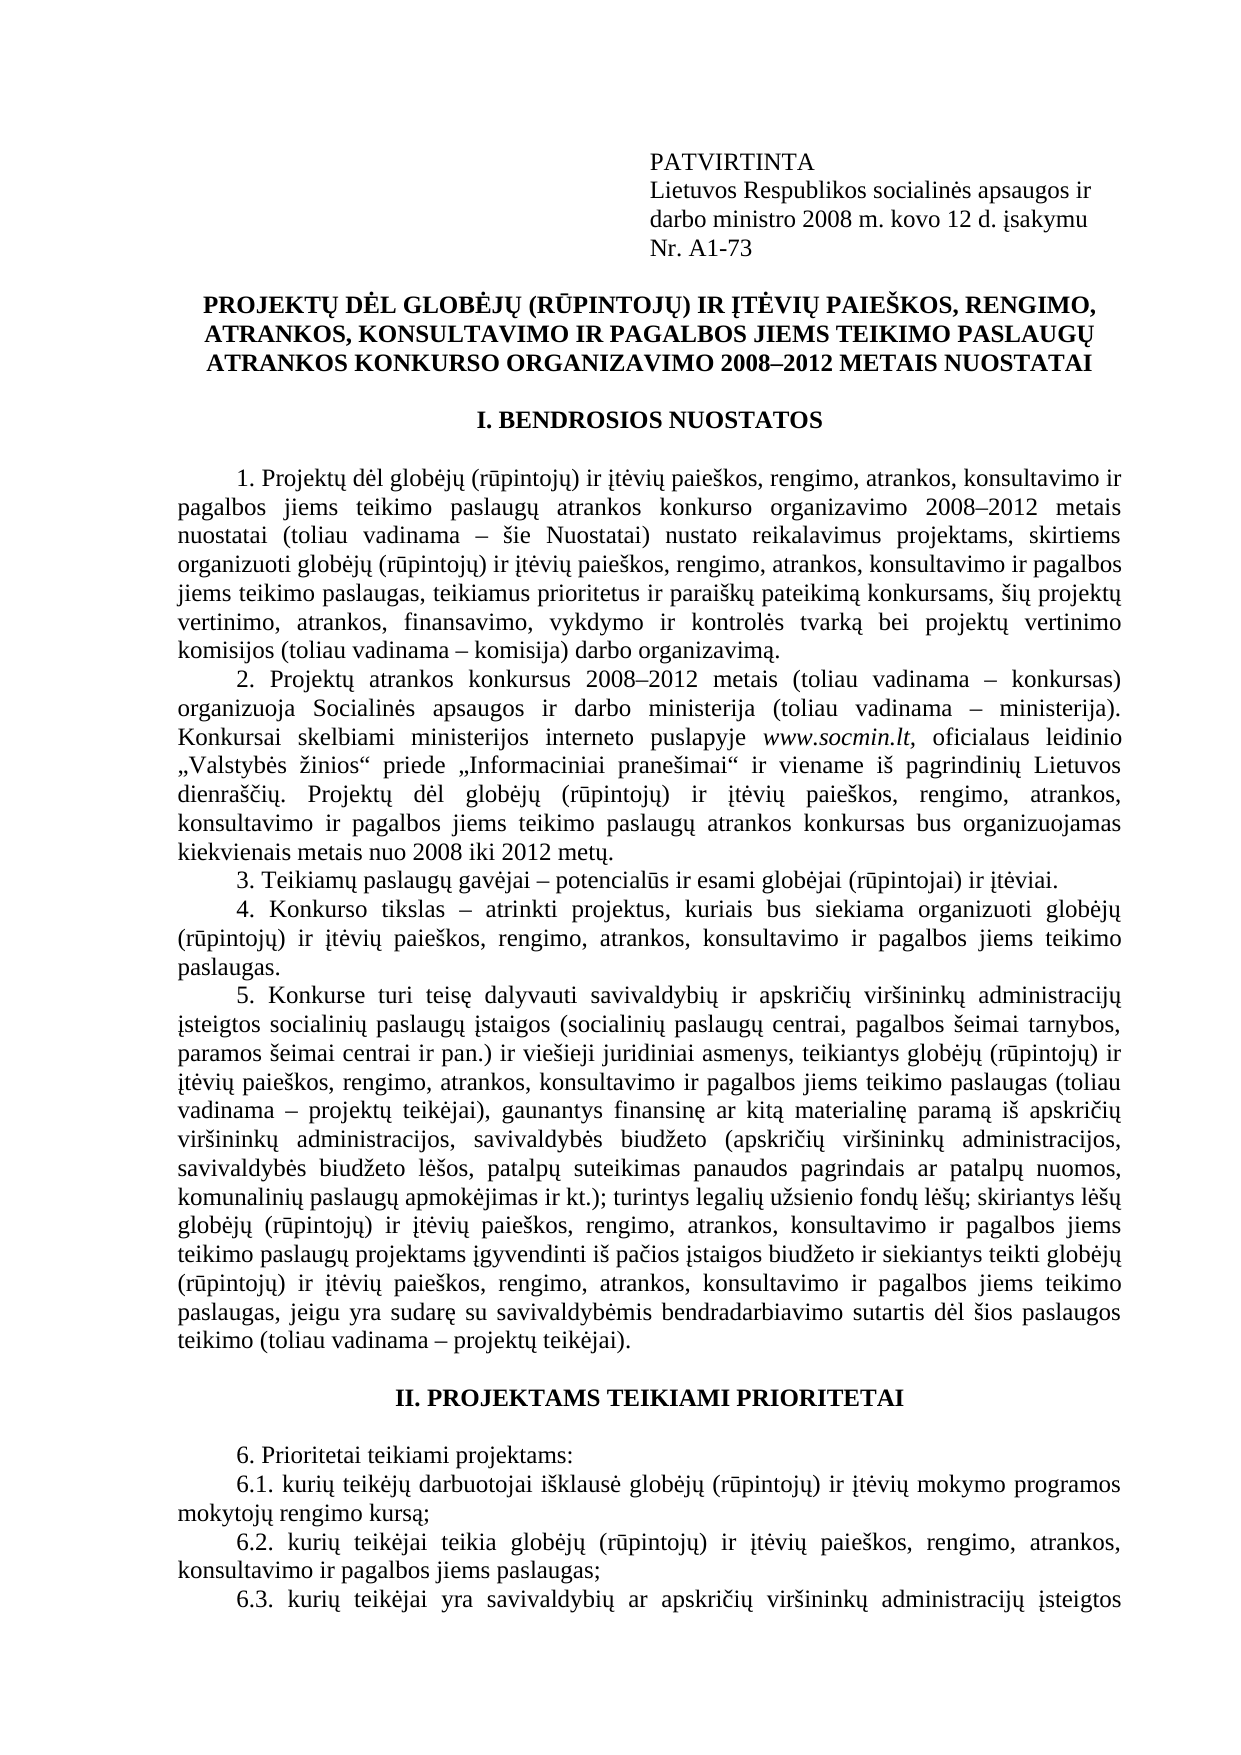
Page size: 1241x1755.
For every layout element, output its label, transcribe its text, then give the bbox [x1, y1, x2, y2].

text 6. Prioritetai teikiami projektams: [177, 1441, 1122, 1469]
text I. BENDROSIOS NUOSTATOS [177, 406, 1122, 434]
text darbo ministro 2008 m. kovo 12 d. įsakymu [649, 204, 1122, 233]
text Lietuvos Respublikos socialinės apsaugos ir [649, 176, 1122, 204]
text 6.1. kurių teikėjų darbuotojai išklausė globėjų (rūpintojų) ir įtėvių mokymo programos mokytojų rengimo kursą; [177, 1469, 1122, 1527]
text Nr. A1-73 [649, 233, 1122, 262]
text 3. Teikiamų paslaugų gavėjai – potencialūs ir esami globėjai (rūpintojai) ir įtėviai. [177, 866, 1122, 894]
text 6.3. kurių teikėjai yra savivaldybių ar apskričių viršininkų administracijų įsteigtos [177, 1584, 1122, 1613]
text 4. Konkurso tikslas – atrinkti projektus, kuriais bus siekiama organizuoti globėjų (rūpintojų) ir įtėvių paieškos, rengimo, atrankos, konsultavimo ir pagalbos jiems teikimo paslaugas. [177, 894, 1122, 981]
text 2. Projektų atrankos konkursus 2008–2012 metais (toliau vadinama – konkursas) organizuoja Socialinės apsaugos ir darbo ministerija (toliau vadinama – ministerija). Konkursai skelbiami ministerijos interneto puslapyje www.socmin.lt, oficialaus leidinio „Valstybės žinios“ priede „Informaciniai pranešimai“ ir viename iš pagrindinių Lietuvos dienraščių. Projektų dėl globėjų (rūpintojų) ir įtėvių paieškos, rengimo, atrankos, konsultavimo ir pagalbos jiems teikimo paslaugų atrankos konkursas bus organizuojamas kiekvienais metais nuo 2008 iki 2012 metų. [177, 664, 1122, 866]
text PATVIRTINTA [649, 147, 1122, 176]
text 6.2. kurių teikėjai teikia globėjų (rūpintojų) ir įtėvių paieškos, rengimo, atrankos, konsultavimo ir pagalbos jiems paslaugas; [177, 1527, 1122, 1584]
text PROJEKTŲ DĖL GLOBĖJŲ (RŪPINTOJŲ) IR ĮTĖVIŲ PAIEŠKOS, RENGIMO, ATRANKOS, KONSULTAVIMO IR PAGALBOS JIEMS TEIKIMO PASLAUGŲ ATRANKOS KONKURSO ORGANIZAVIMO 2008–2012 METAIS NUOSTATAI [177, 291, 1122, 377]
text 1. Projektų dėl globėjų (rūpintojų) ir įtėvių paieškos, rengimo, atrankos, konsultavimo ir pagalbos jiems teikimo paslaugų atrankos konkurso organizavimo 2008–2012 metais nuostatai (toliau vadinama – šie Nuostatai) nustato reikalavimus projektams, skirtiems organizuoti globėjų (rūpintojų) ir įtėvių paieškos, rengimo, atrankos, konsultavimo ir pagalbos jiems teikimo paslaugas, teikiamus prioritetus ir paraiškų pateikimą konkursams, šių projektų vertinimo, atrankos, finansavimo, vykdymo ir kontrolės tvarką bei projektų vertinimo komisijos (toliau vadinama – komisija) darbo organizavimą. [177, 463, 1122, 664]
text 5. Konkurse turi teisę dalyvauti savivaldybių ir apskričių viršininkų administracijų įsteigtos socialinių paslaugų įstaigos (socialinių paslaugų centrai, pagalbos šeimai tarnybos, paramos šeimai centrai ir pan.) ir viešieji juridiniai asmenys, teikiantys globėjų (rūpintojų) ir įtėvių paieškos, rengimo, atrankos, konsultavimo ir pagalbos jiems teikimo paslaugas (toliau vadinama – projektų teikėjai), gaunantys finansinę ar kitą materialinę paramą iš apskričių viršininkų administracijos, savivaldybės biudžeto (apskričių viršininkų administracijos, savivaldybės biudžeto lėšos, patalpų suteikimas panaudos pagrindais ar patalpų nuomos, komunalinių paslaugų apmokėjimas ir kt.); turintys legalių užsienio fondų lėšų; skiriantys lėšų globėjų (rūpintojų) ir įtėvių paieškos, rengimo, atrankos, konsultavimo ir pagalbos jiems teikimo paslaugų projektams įgyvendinti iš pačios įstaigos biudžeto ir siekiantys teikti globėjų (rūpintojų) ir įtėvių paieškos, rengimo, atrankos, konsultavimo ir pagalbos jiems teikimo paslaugas, jeigu yra sudarę su savivaldybėmis bendradarbiavimo sutartis dėl šios paslaugos teikimo (toliau vadinama – projektų teikėjai). [177, 981, 1122, 1354]
text II. PROJEKTAMS TEIKIAMI PRIORITETAI [177, 1383, 1122, 1412]
